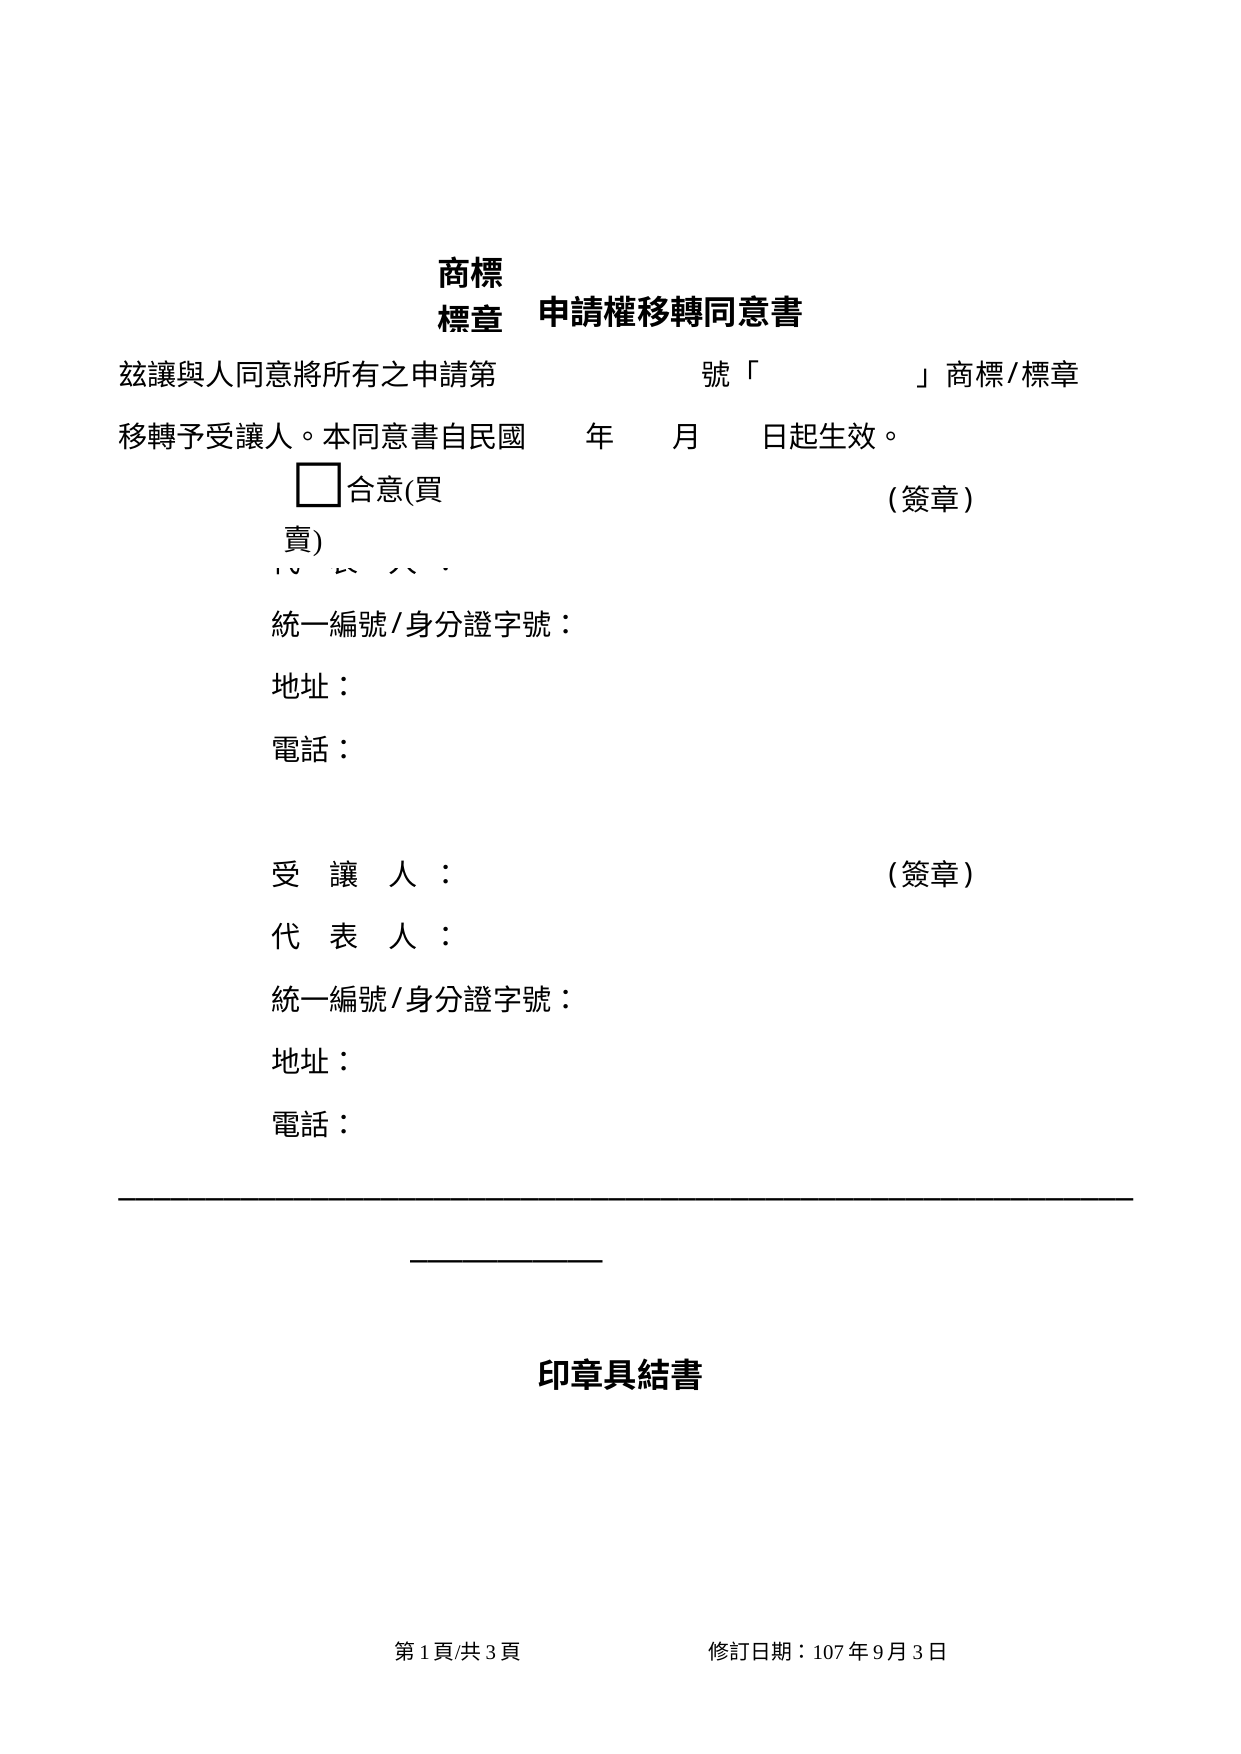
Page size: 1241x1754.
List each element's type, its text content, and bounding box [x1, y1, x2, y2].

text 統一編號/身分證字號： [118, 956, 1122, 1018]
text 印章具結書 [118, 1331, 1122, 1393]
text 讓 與 人 ： (簽章) [497, 456, 1122, 518]
text 代 表 人 ： [118, 893, 1122, 956]
text 申請權移轉同意書 [118, 229, 1122, 339]
text 電話： [118, 706, 1122, 768]
text 地址： [118, 643, 1122, 706]
text 電話： [118, 1081, 1122, 1143]
text 地址： [118, 1018, 1122, 1081]
text □合意(買賣) [283, 461, 482, 561]
text 商標標章 [437, 247, 512, 331]
text 玆讓與人同意將所有之申請第 號「 」商標/標章 移轉予受讓人。本同意書自民國 年 月 日起生效。 [118, 331, 1122, 568]
text 受 讓 人 ： (簽章) [118, 831, 1122, 893]
text _____________________________________________________________________ [118, 1143, 1138, 1268]
text 統一編號/身分證字號： [118, 581, 1122, 643]
text 代 表 人 ： [118, 518, 1122, 581]
text 讓 與 人 ： (簽章) [118, 456, 268, 518]
